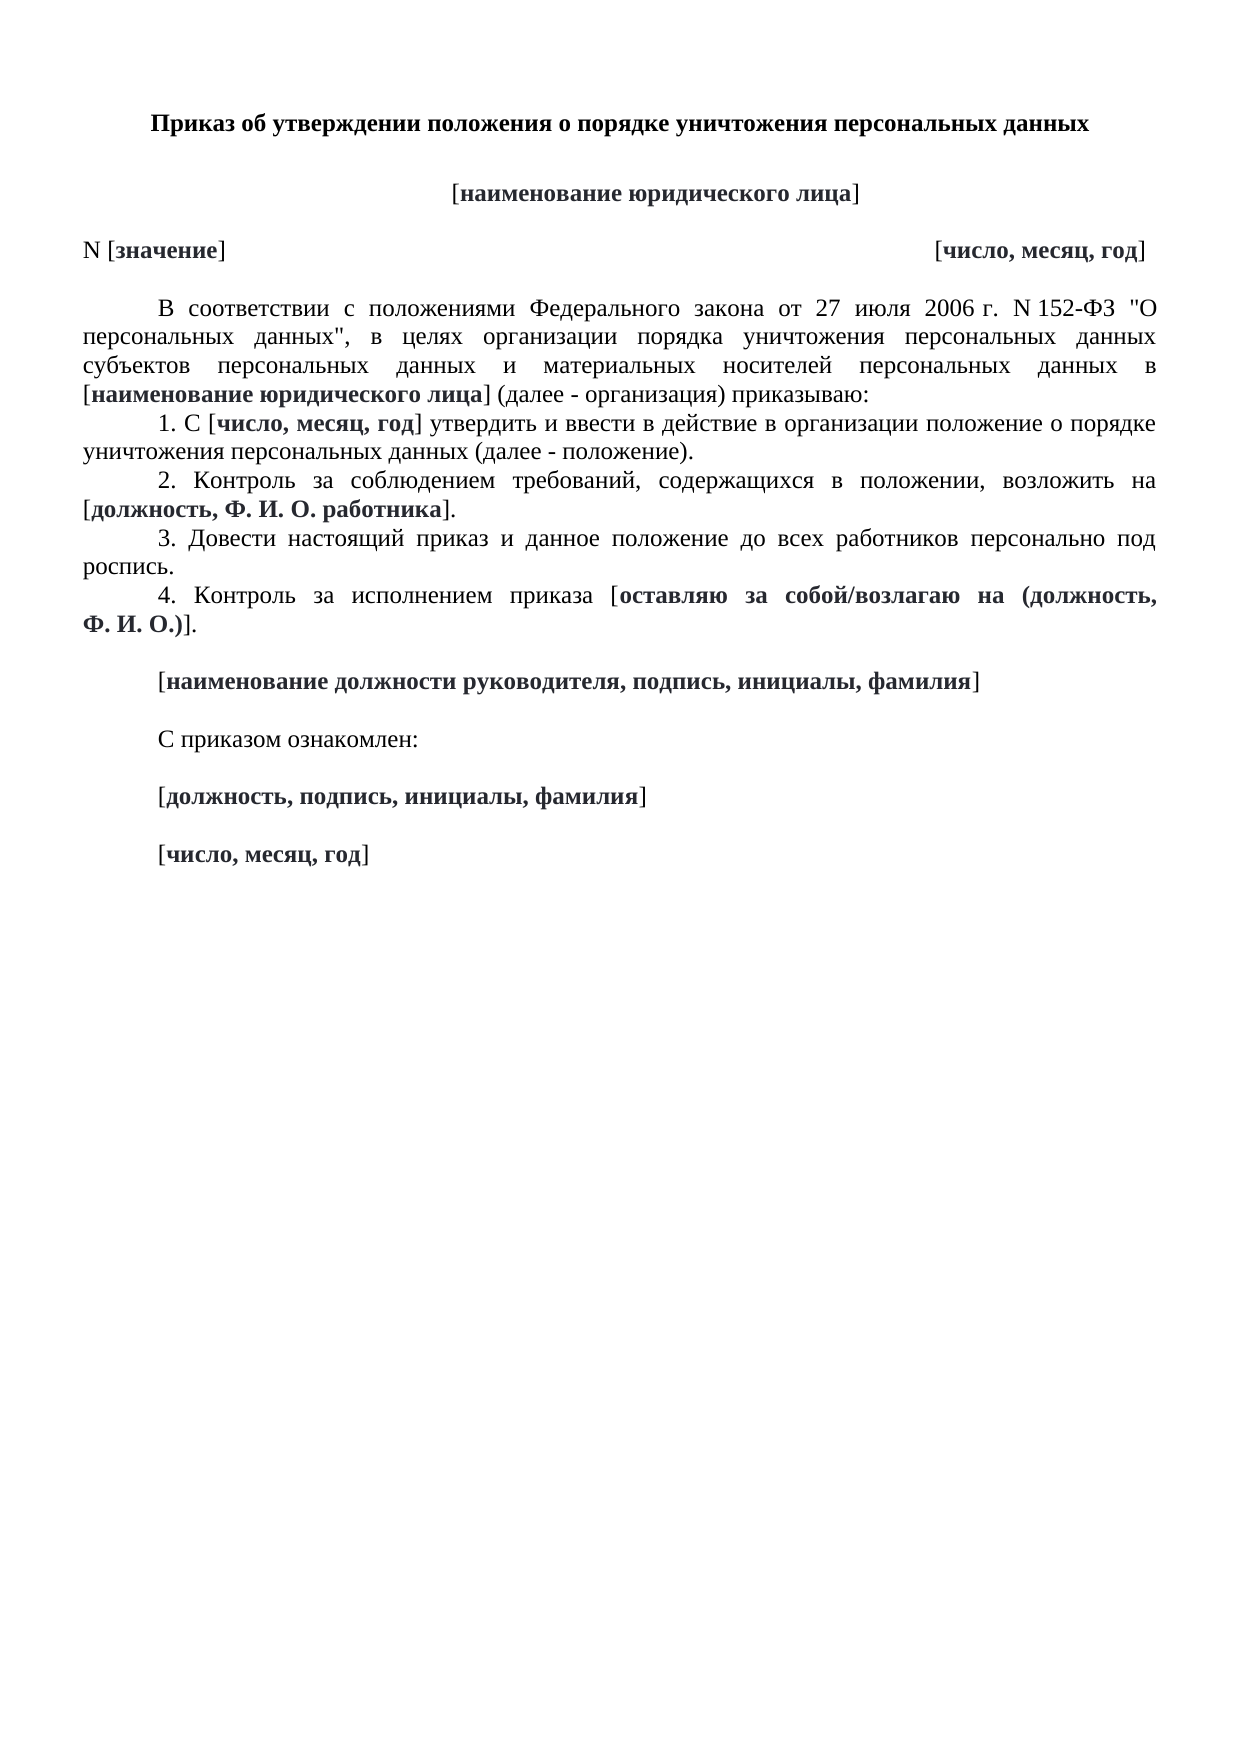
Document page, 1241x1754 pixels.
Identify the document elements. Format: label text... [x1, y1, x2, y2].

text 1. С [число, месяц, год] утвердить и ввести в действие в организации положение о порядке уничтожения персональных данных (далее - положение). [83, 408, 1157, 465]
text С приказом ознакомлен: [83, 724, 1157, 753]
text В соответствии с положениями Федерального закона от 27 июля 2006 г. N 152-ФЗ "О персональных данных", в целях организации порядка уничтожения персональных данных субъектов персональных данных и материальных носителей персональных данных в [наименование юридического лица] (далее - организация) приказываю: [83, 293, 1157, 408]
text 3. Довести настоящий приказ и данное положение до всех работников персонально под роспись. [83, 523, 1157, 580]
text [наименование должности руководителя, подпись, инициалы, фамилия] [83, 666, 1157, 695]
text [наименование юридического лица] [83, 178, 1157, 206]
table_header [число, месяц, год] [791, 235, 1146, 264]
text [число, месяц, год] [83, 839, 1157, 868]
subtitle Приказ об утверждении положения о порядке уничтожения персональных данных [83, 108, 1157, 136]
text 4. Контроль за исполнением приказа [оставляю за собой/возлагаю на (должность, Ф. И. О.)]. [83, 580, 1157, 638]
text 2. Контроль за соблюдением требований, содержащихся в положении, возложить на [должность, Ф. И. О. работника]. [83, 465, 1157, 523]
text [должность, подпись, инициалы, фамилия] [83, 781, 1157, 810]
table_header N [значение] [83, 235, 791, 264]
